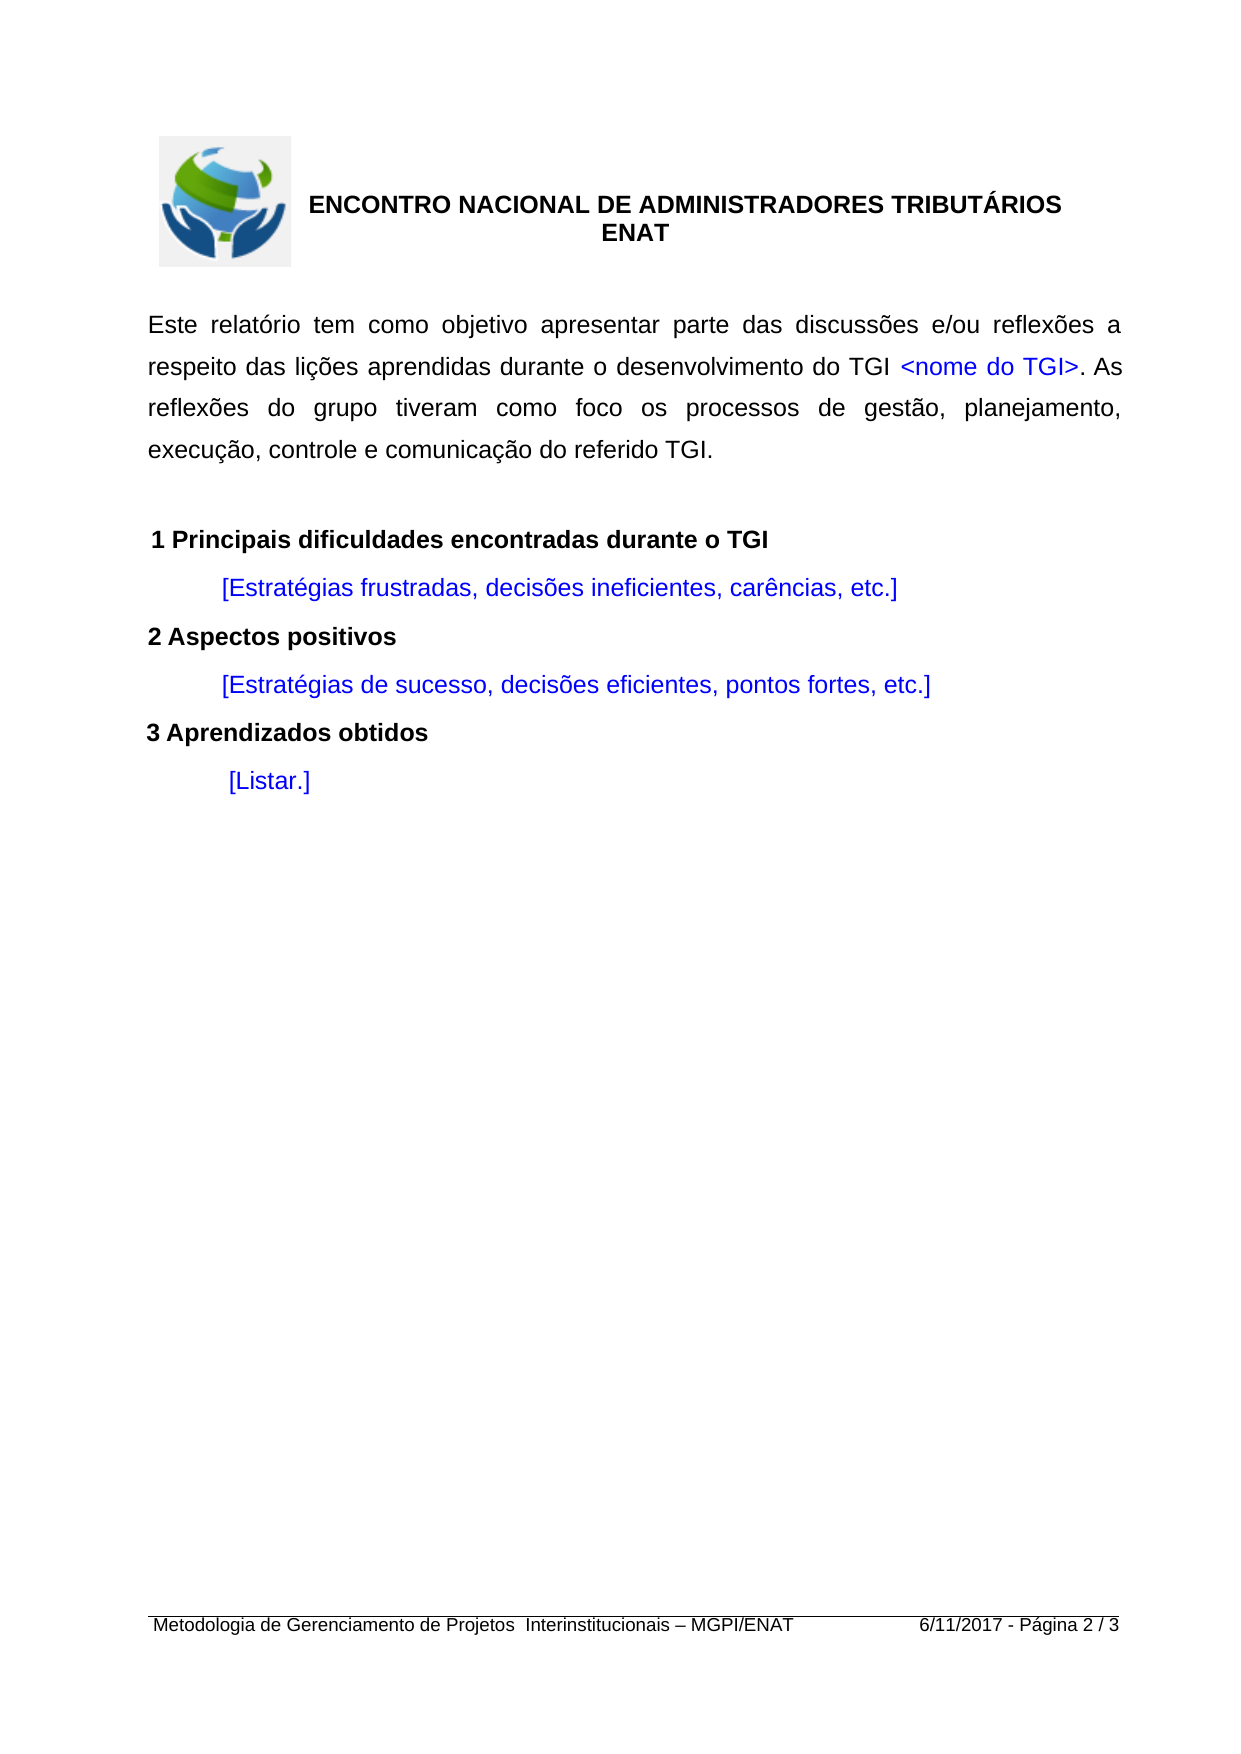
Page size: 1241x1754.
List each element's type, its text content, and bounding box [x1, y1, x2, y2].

text 1 Principais dificuldades encontradas durante o TGI [148, 526, 1123, 554]
picture [158, 136, 292, 267]
text Este relatório tem como objetivo apresentar parte das discussões e/ou reflexões a respeito das lições aprendidas durante o desenvolvimento do TGI <nome do TGI>. As reflexões do grupo tiveram como foco os processos de gestão, planejamento, execução, controle e comunicação do referido TGI. [148, 311, 1123, 464]
text [Listar.] [148, 767, 1123, 795]
list 2 Aspectos positivos [146, 622, 1123, 650]
text [Estratégias frustradas, decisões ineficientes, carências, etc.] [222, 574, 1123, 602]
text [Estratégias de sucesso, decisões eficientes, pontos fortes, etc.] [222, 671, 1123, 698]
list 3 Aprendizados obtidos [146, 719, 1123, 747]
